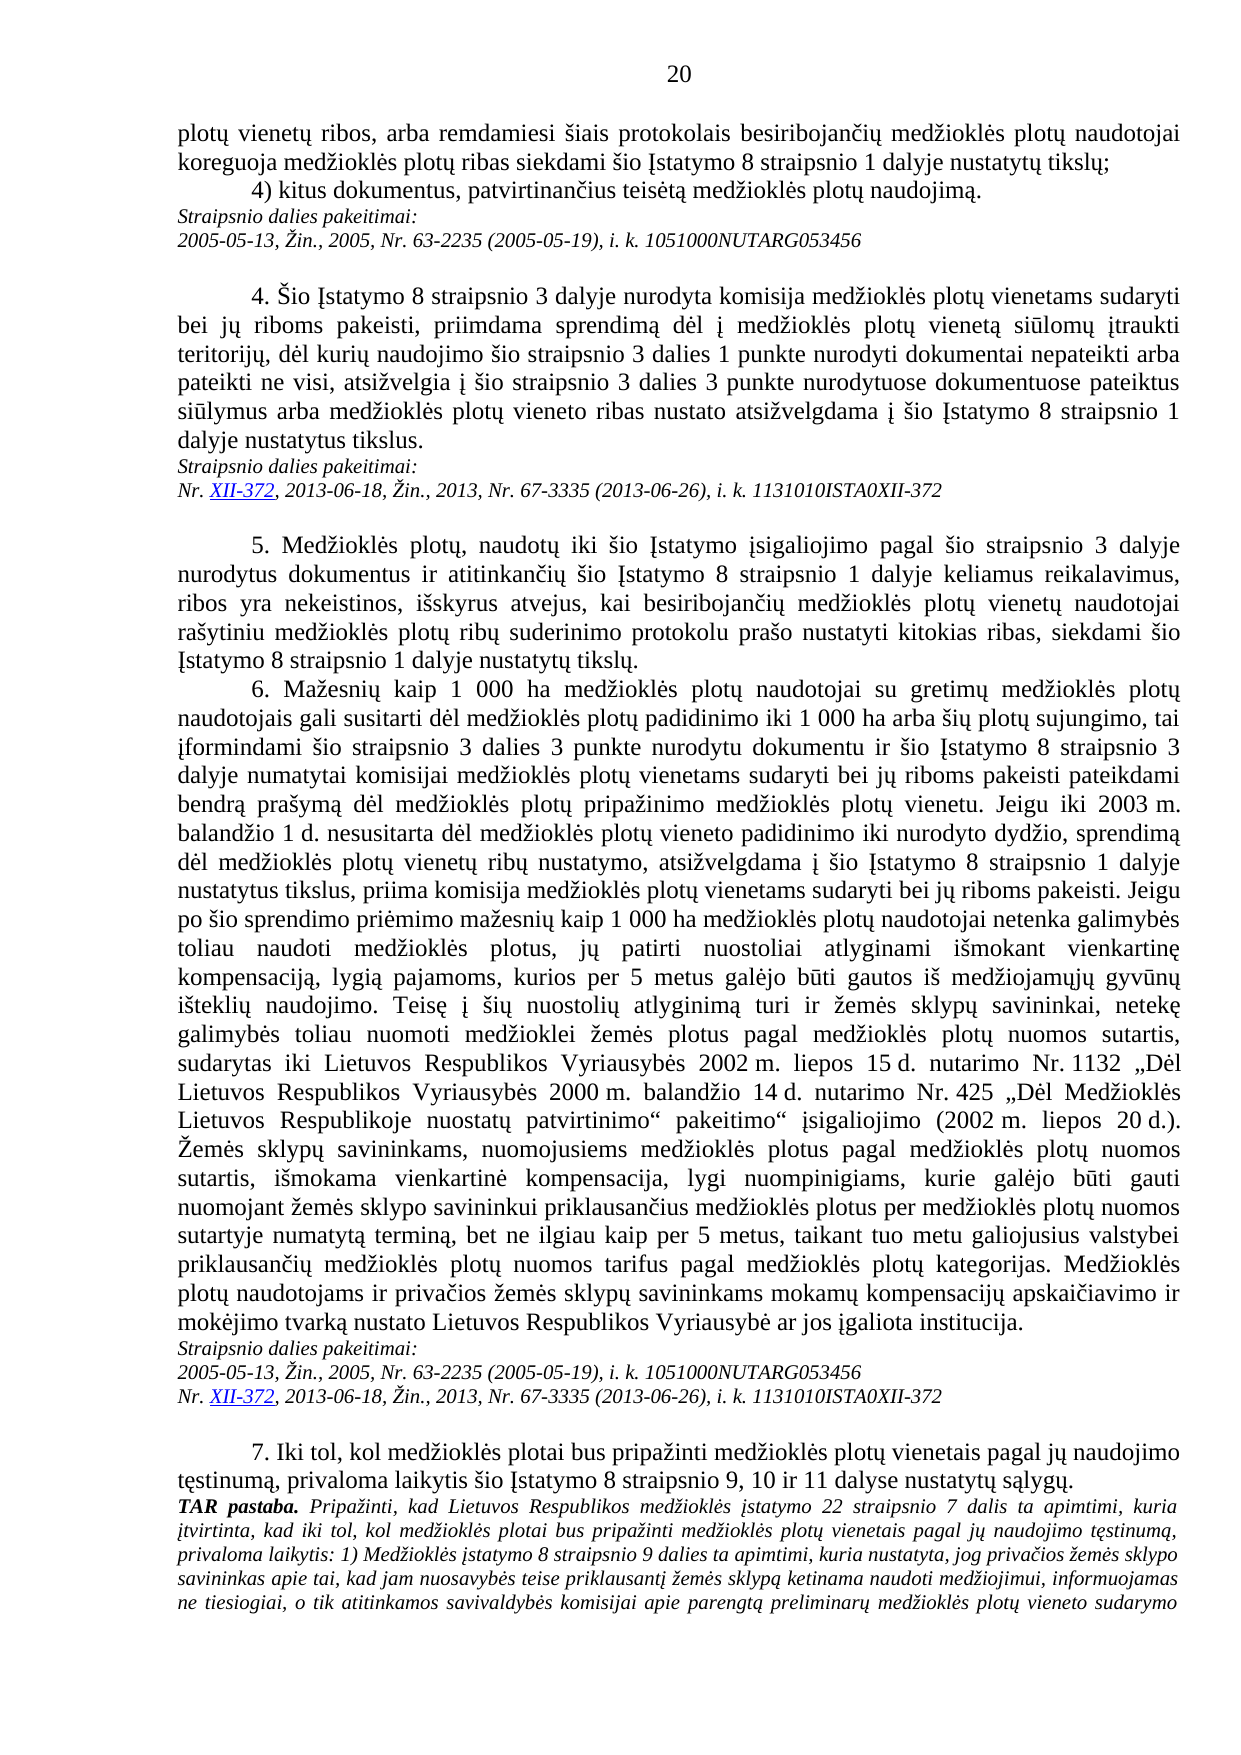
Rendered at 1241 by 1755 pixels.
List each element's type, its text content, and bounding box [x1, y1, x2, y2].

text Straipsnio dalies pakeitimai: [177, 1336, 1181, 1360]
text Straipsnio dalies pakeitimai: [177, 204, 1181, 228]
text 5. Medžioklės plotų, naudotų iki šio Įstatymo įsigaliojimo pagal šio straipsnio 3 dalyje nurodytus dokumentus ir atitinkančių šio Įstatymo 8 straipsnio 1 dalyje keliamus reikalavimus, ribos yra nekeistinos, išskyrus atvejus, kai besiribojančių medžioklės plotų vienetų naudotojai rašytiniu medžioklės plotų ribų suderinimo protokolu prašo nustatyti kitokias ribas, siekdami šio Įstatymo 8 straipsnio 1 dalyje nustatytų tikslų. [177, 531, 1181, 674]
text plotų vienetų ribos, arba remdamiesi šiais protokolais besiribojančių medžioklės plotų naudotojai koreguoja medžioklės plotų ribas siekdami šio Įstatymo 8 straipsnio 1 dalyje nustatytų tikslų; [177, 118, 1181, 176]
text Nr. XII-372, 2013-06-18, Žin., 2013, Nr. 67-3335 (2013-06-26), i. k. 1131010ISTA0XII-372 [177, 478, 1181, 502]
text 4. Šio Įstatymo 8 straipsnio 3 dalyje nurodyta komisija medžioklės plotų vienetams sudaryti bei jų riboms pakeisti, priimdama sprendimą dėl į medžioklės plotų vienetą siūlomų įtraukti teritorijų, dėl kurių naudojimo šio straipsnio 3 dalies 1 punkte nurodyti dokumentai nepateikti arba pateikti ne visi, atsižvelgia į šio straipsnio 3 dalies 3 punkte nurodytuose dokumentuose pateiktus siūlymus arba medžioklės plotų vieneto ribas nustato atsižvelgdama į šio Įstatymo 8 straipsnio 1 dalyje nustatytus tikslus. [177, 281, 1181, 454]
text 7. Iki tol, kol medžioklės plotai bus pripažinti medžioklės plotų vienetais pagal jų naudojimo tęstinumą, privaloma laikytis šio Įstatymo 8 straipsnio 9, 10 ir 11 dalyse nustatytų sąlygų. [177, 1437, 1181, 1494]
text 2005-05-13, Žin., 2005, Nr. 63-2235 (2005-05-19), i. k. 1051000NUTARG053456 [177, 228, 1181, 252]
text 6. Mažesnių kaip 1 000 ha medžioklės plotų naudotojai su gretimų medžioklės plotų naudotojais gali susitarti dėl medžioklės plotų padidinimo iki 1 000 ha arba šių plotų sujungimo, tai įformindami šio straipsnio 3 dalies 3 punkte nurodytu dokumentu ir šio Įstatymo 8 straipsnio 3 dalyje numatytai komisijai medžioklės plotų vienetams sudaryti bei jų riboms pakeisti pateikdami bendrą prašymą dėl medžioklės plotų pripažinimo medžioklės plotų vienetu. Jeigu iki 2003 m. balandžio 1 d. nesusitarta dėl medžioklės plotų vieneto padidinimo iki nurodyto dydžio, sprendimą dėl medžioklės plotų vienetų ribų nustatymo, atsižvelgdama į šio Įstatymo 8 straipsnio 1 dalyje nustatytus tikslus, priima komisija medžioklės plotų vienetams sudaryti bei jų riboms pakeisti. Jeigu po šio sprendimo priėmimo mažesnių kaip 1 000 ha medžioklės plotų naudotojai netenka galimybės toliau naudoti medžioklės plotus, jų patirti nuostoliai atlyginami išmokant vienkartinę kompensaciją, lygią pajamoms, kurios per 5 metus galėjo būti gautos iš medžiojamųjų gyvūnų išteklių naudojimo. Teisę į šių nuostolių atlyginimą turi ir žemės sklypų savininkai, netekę galimybės toliau nuomoti medžioklei žemės plotus pagal medžioklės plotų nuomos sutartis, sudarytas iki Lietuvos Respublikos Vyriausybės 2002 m. liepos 15 d. nutarimo Nr. 1132 „Dėl Lietuvos Respublikos Vyriausybės 2000 m. balandžio 14 d. nutarimo Nr. 425 „Dėl Medžioklės Lietuvos Respublikoje nuostatų patvirtinimo“ pakeitimo“ įsigaliojimo (2002 m. liepos 20 d.). Žemės sklypų savininkams, nuomojusiems medžioklės plotus pagal medžioklės plotų nuomos sutartis, išmokama vienkartinė kompensacija, lygi nuompinigiams, kurie galėjo būti gauti nuomojant žemės sklypo savininkui priklausančius medžioklės plotus per medžioklės plotų nuomos sutartyje numatytą terminą, bet ne ilgiau kaip per 5 metus, taikant tuo metu galiojusius valstybei priklausančių medžioklės plotų nuomos tarifus pagal medžioklės plotų kategorijas. Medžioklės plotų naudotojams ir privačios žemės sklypų savininkams mokamų kompensacijų apskaičiavimo ir mokėjimo tvarką nustato Lietuvos Respublikos Vyriausybė ar jos įgaliota institucija. [177, 674, 1181, 1336]
text TAR pastaba. Pripažinti, kad Lietuvos Respublikos medžioklės įstatymo 22 straipsnio 7 dalis ta apimtimi, kuria įtvirtinta, kad iki tol, kol medžioklės plotai bus pripažinti medžioklės plotų vienetais pagal jų naudojimo tęstinumą, privaloma laikytis: 1) Medžioklės įstatymo 8 straipsnio 9 dalies ta apimtimi, kuria nustatyta, jog privačios žemės sklypo savininkas apie tai, kad jam nuosavybės teise priklausantį žemės sklypą ketinama naudoti medžiojimui, informuojamas ne tiesiogiai, o tik atitinkamos savivaldybės komisijai apie parengtą preliminarų medžioklės plotų vieneto sudarymo [177, 1494, 1181, 1614]
text Nr. XII-372, 2013-06-18, Žin., 2013, Nr. 67-3335 (2013-06-26), i. k. 1131010ISTA0XII-372 [177, 1384, 1181, 1408]
text 4) kitus dokumentus, patvirtinančius teisėtą medžioklės plotų naudojimą. [177, 176, 1181, 204]
text 2005-05-13, Žin., 2005, Nr. 63-2235 (2005-05-19), i. k. 1051000NUTARG053456 [177, 1360, 1181, 1384]
text Straipsnio dalies pakeitimai: [177, 454, 1181, 478]
